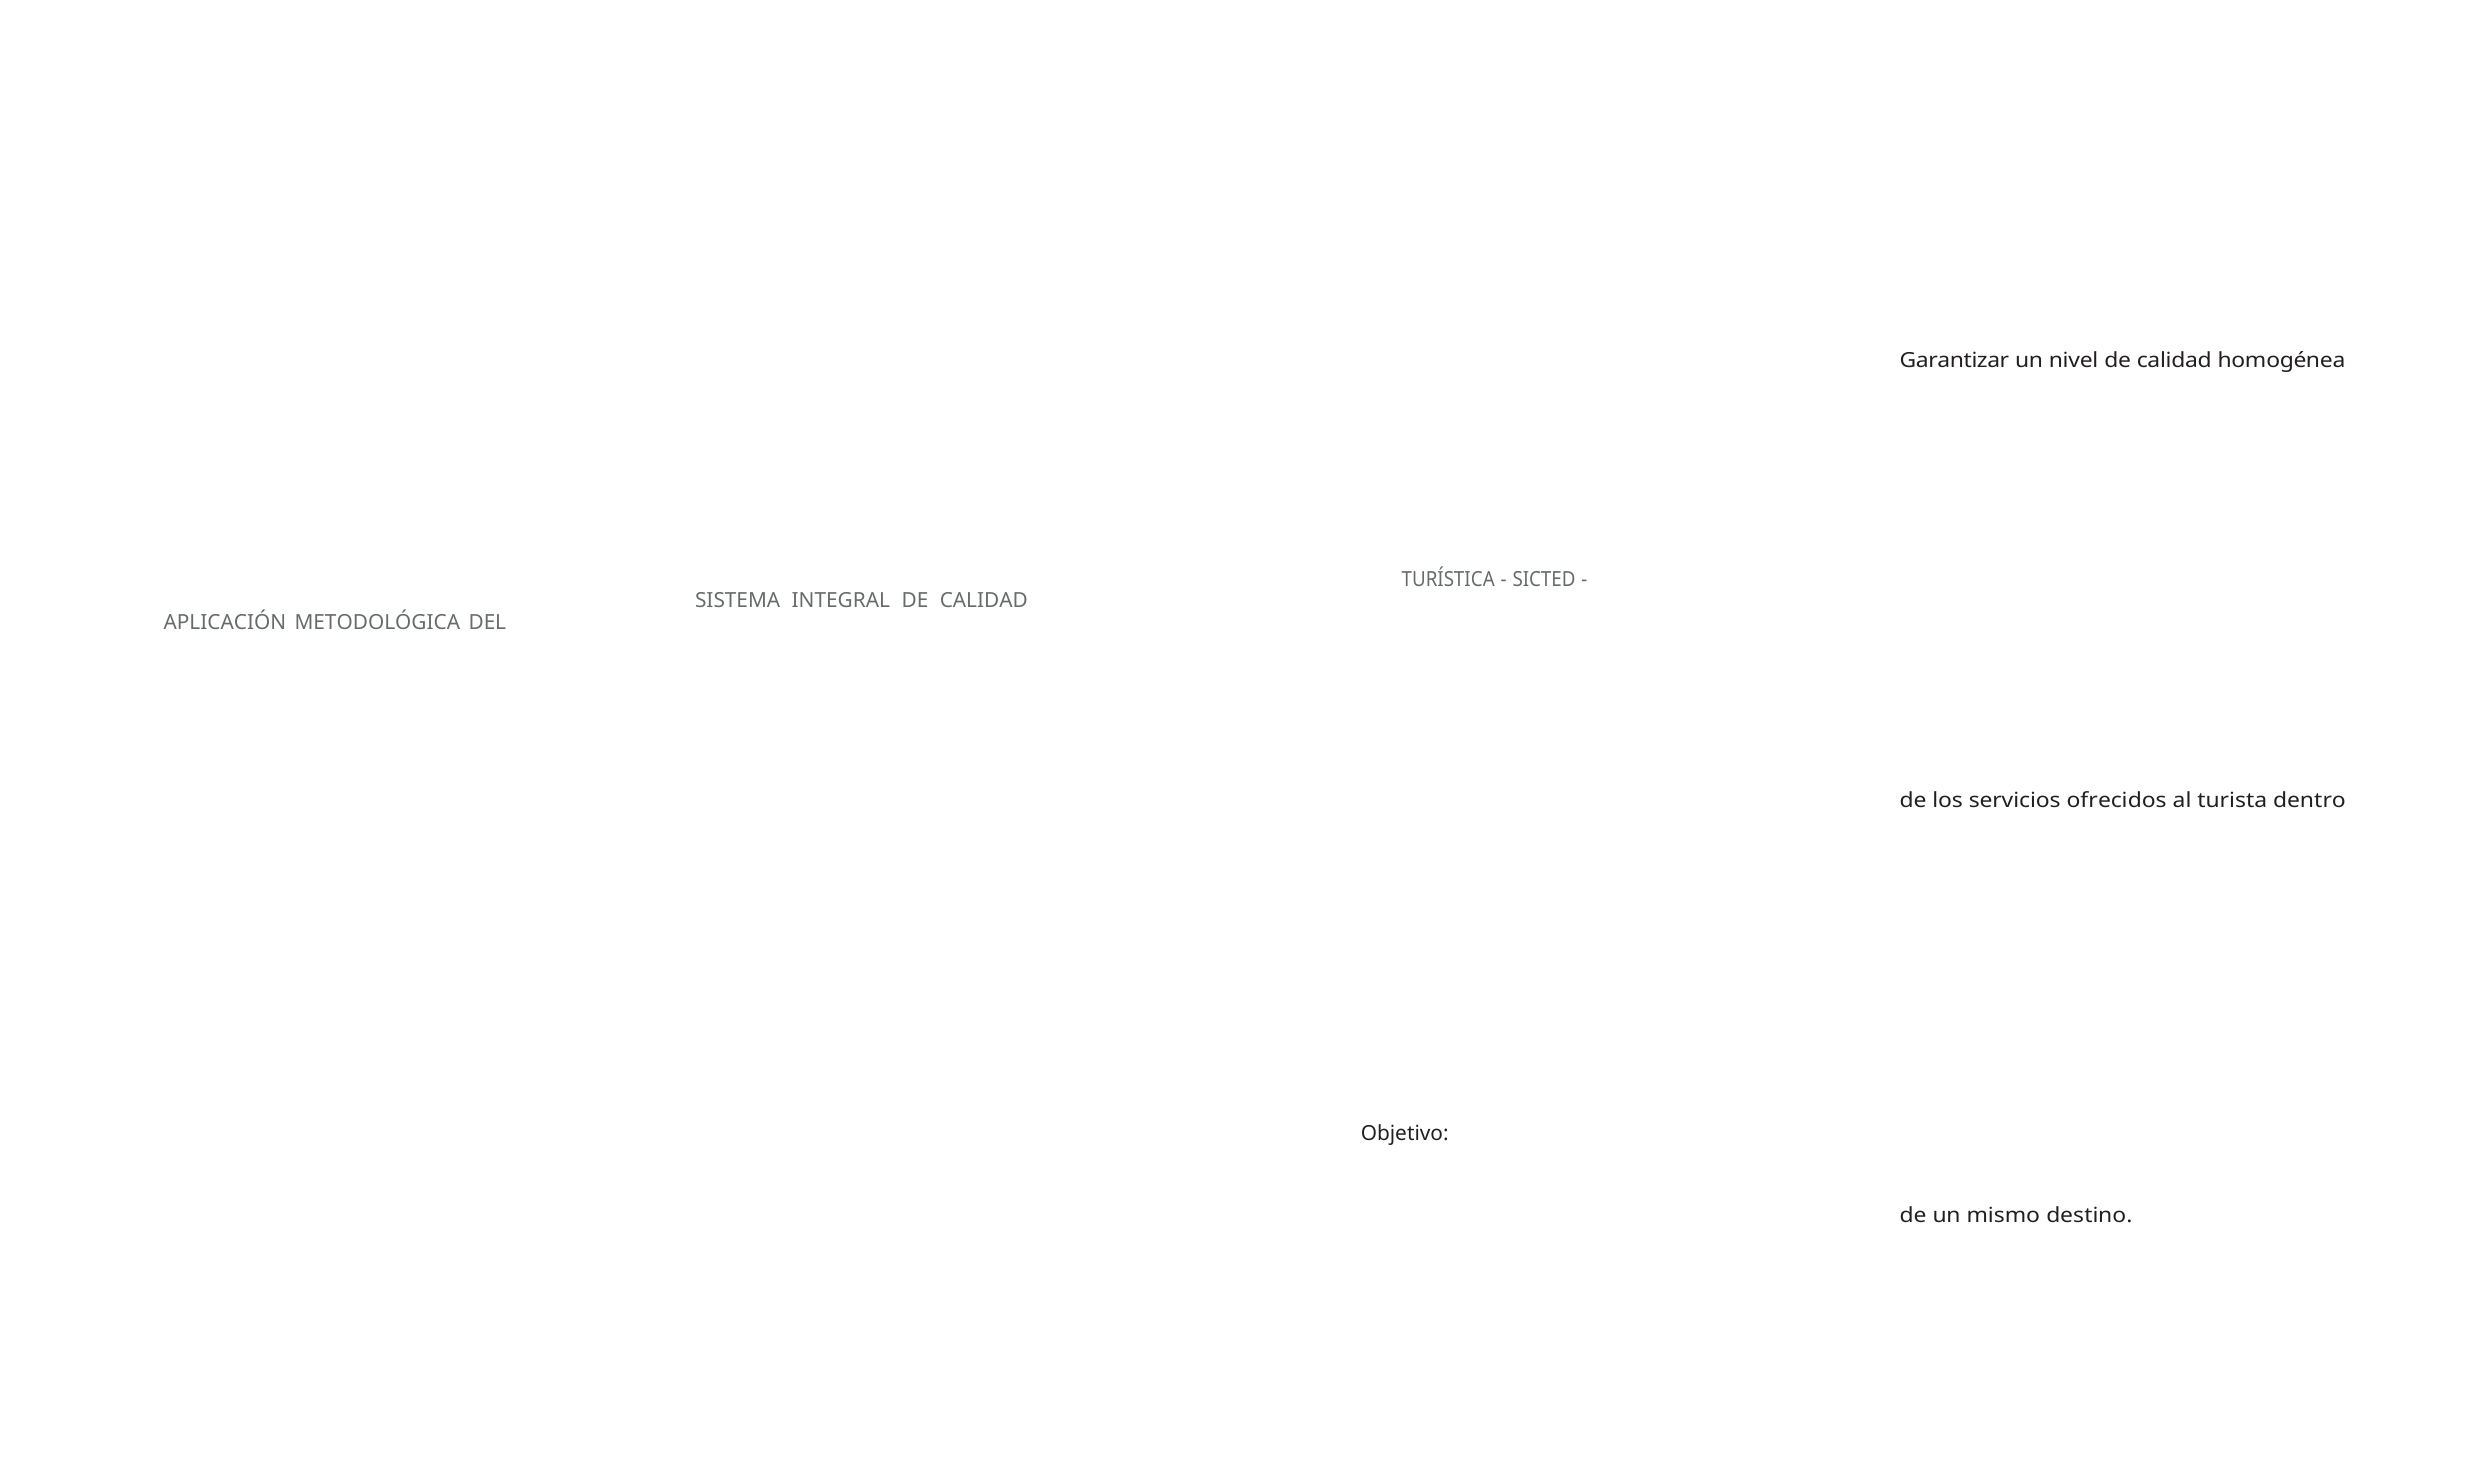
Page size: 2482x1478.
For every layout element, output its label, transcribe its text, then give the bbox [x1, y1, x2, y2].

text de los servicios ofrecidos al turista dentro [1899, 460, 2398, 895]
text APLICACIÓN METODOLÓGICA DEL [163, 0, 536, 787]
text SISTEMA INTEGRAL DE CALIDAD [695, 0, 1093, 760]
text Garantizar un nivel de calidad homogénea [1899, 0, 2398, 460]
text TURÍSTICA - SICTED - [1401, 0, 1807, 733]
text Objetivo: [1361, 733, 1807, 1242]
text de un mismo destino. [1899, 895, 2398, 1305]
